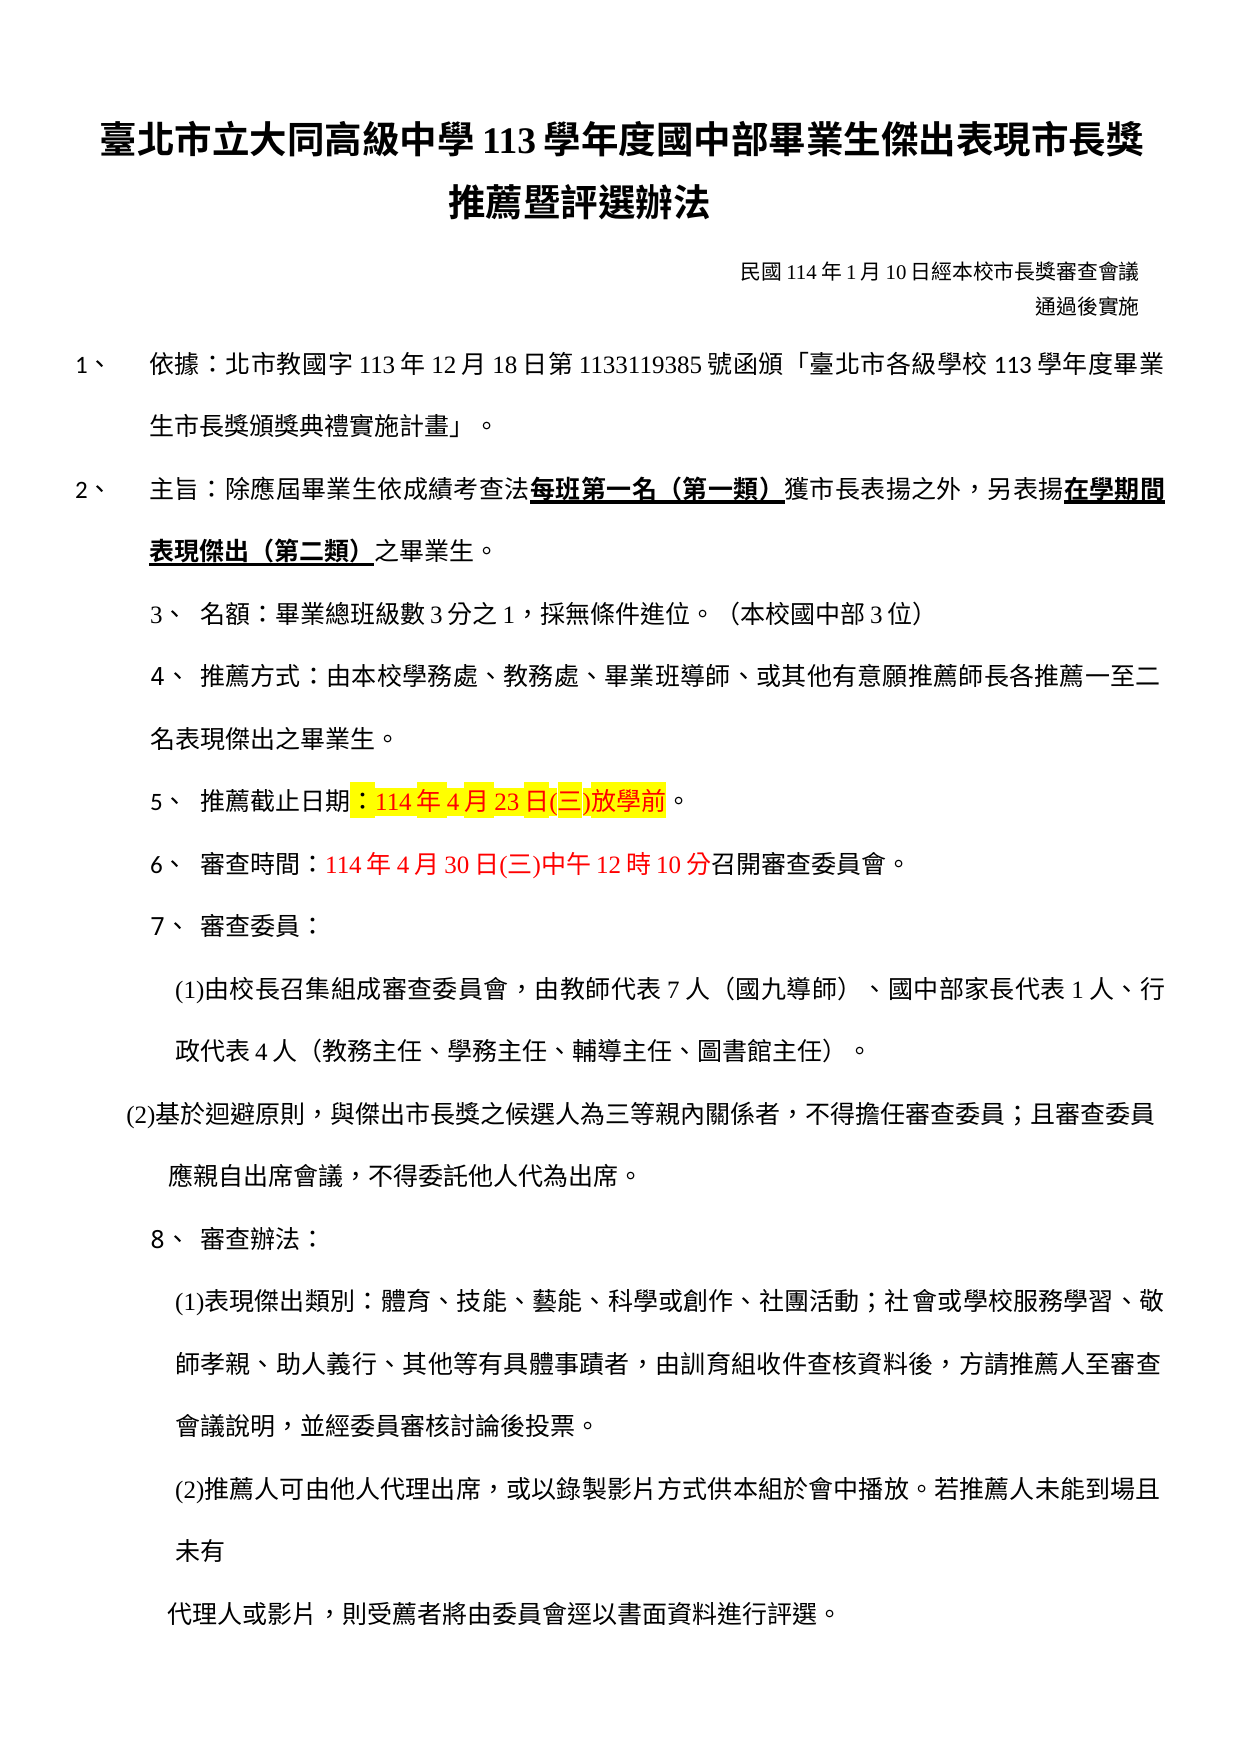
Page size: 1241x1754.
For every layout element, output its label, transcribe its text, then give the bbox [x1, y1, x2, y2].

list 依據：北市教國字113年12月18日第1133119385號函頒「臺北市各級學校113學年度畢業生市長獎頒獎典禮實施計畫」。 [75, 321, 1165, 446]
list 主旨：除應屆畢業生依成績考查法每班第一名（第一類）獲市長表揚之外，另表揚在學期間表現傑出（第二類）之畢業生。 [75, 446, 1165, 571]
list 推薦方式：由本校學務處、教務處、畢業班導師、或其他有意願推薦師長各推薦一至二名表現傑出之畢業生。 [150, 633, 1165, 758]
list 由校長召集組成審查委員會，由教師代表7人（國九導師）、國中部家長代表1人、行政代表4人（教務主任、學務主任、輔導主任、圖書館主任）。 [175, 946, 1165, 1071]
list 推薦截止日期：114年4月23日(三)放學前。 [150, 758, 1165, 821]
list 審查時間：114年4月30日(三)中午12時10分召開審查委員會。 [150, 821, 1165, 883]
list 表現傑出類別：體育、技能、藝能、科學或創作、社團活動；社會或學校服務學習、敬師孝親、助人義行、其他等有具體事蹟者，由訓育組收件查核資料後，方請推薦人至審查會議說明，並經委員審核討論後投票。 [175, 1258, 1165, 1446]
text 民國114年1月10日經本校市長獎審查會議通過後實施 [75, 239, 1139, 321]
text 應親自出席會議，不得委託他人代為出席。 [75, 1133, 1165, 1196]
list 名額：畢業總班級數3分之1，採無條件進位。（本校國中部3位） [150, 571, 1165, 633]
text 代理人或影片，則受薦者將由委員會逕以書面資料進行評選。 [125, 1571, 1165, 1633]
text 臺北市立大同高級中學113學年度國中部畢業生傑出表現市長獎 [75, 96, 1168, 158]
list 基於迴避原則，與傑出市長獎之候選人為三等親內關係者，不得擔任審查委員；且審查委員 [126, 1071, 1165, 1133]
list 審查委員： [150, 883, 1165, 946]
list 審查辦法： [150, 1196, 1165, 1258]
list 推薦人可由他人代理出席，或以錄製影片方式供本組於會中播放。若推薦人未能到場且未有 [175, 1446, 1165, 1571]
text 推薦暨評選辦法 [0, 158, 1200, 221]
